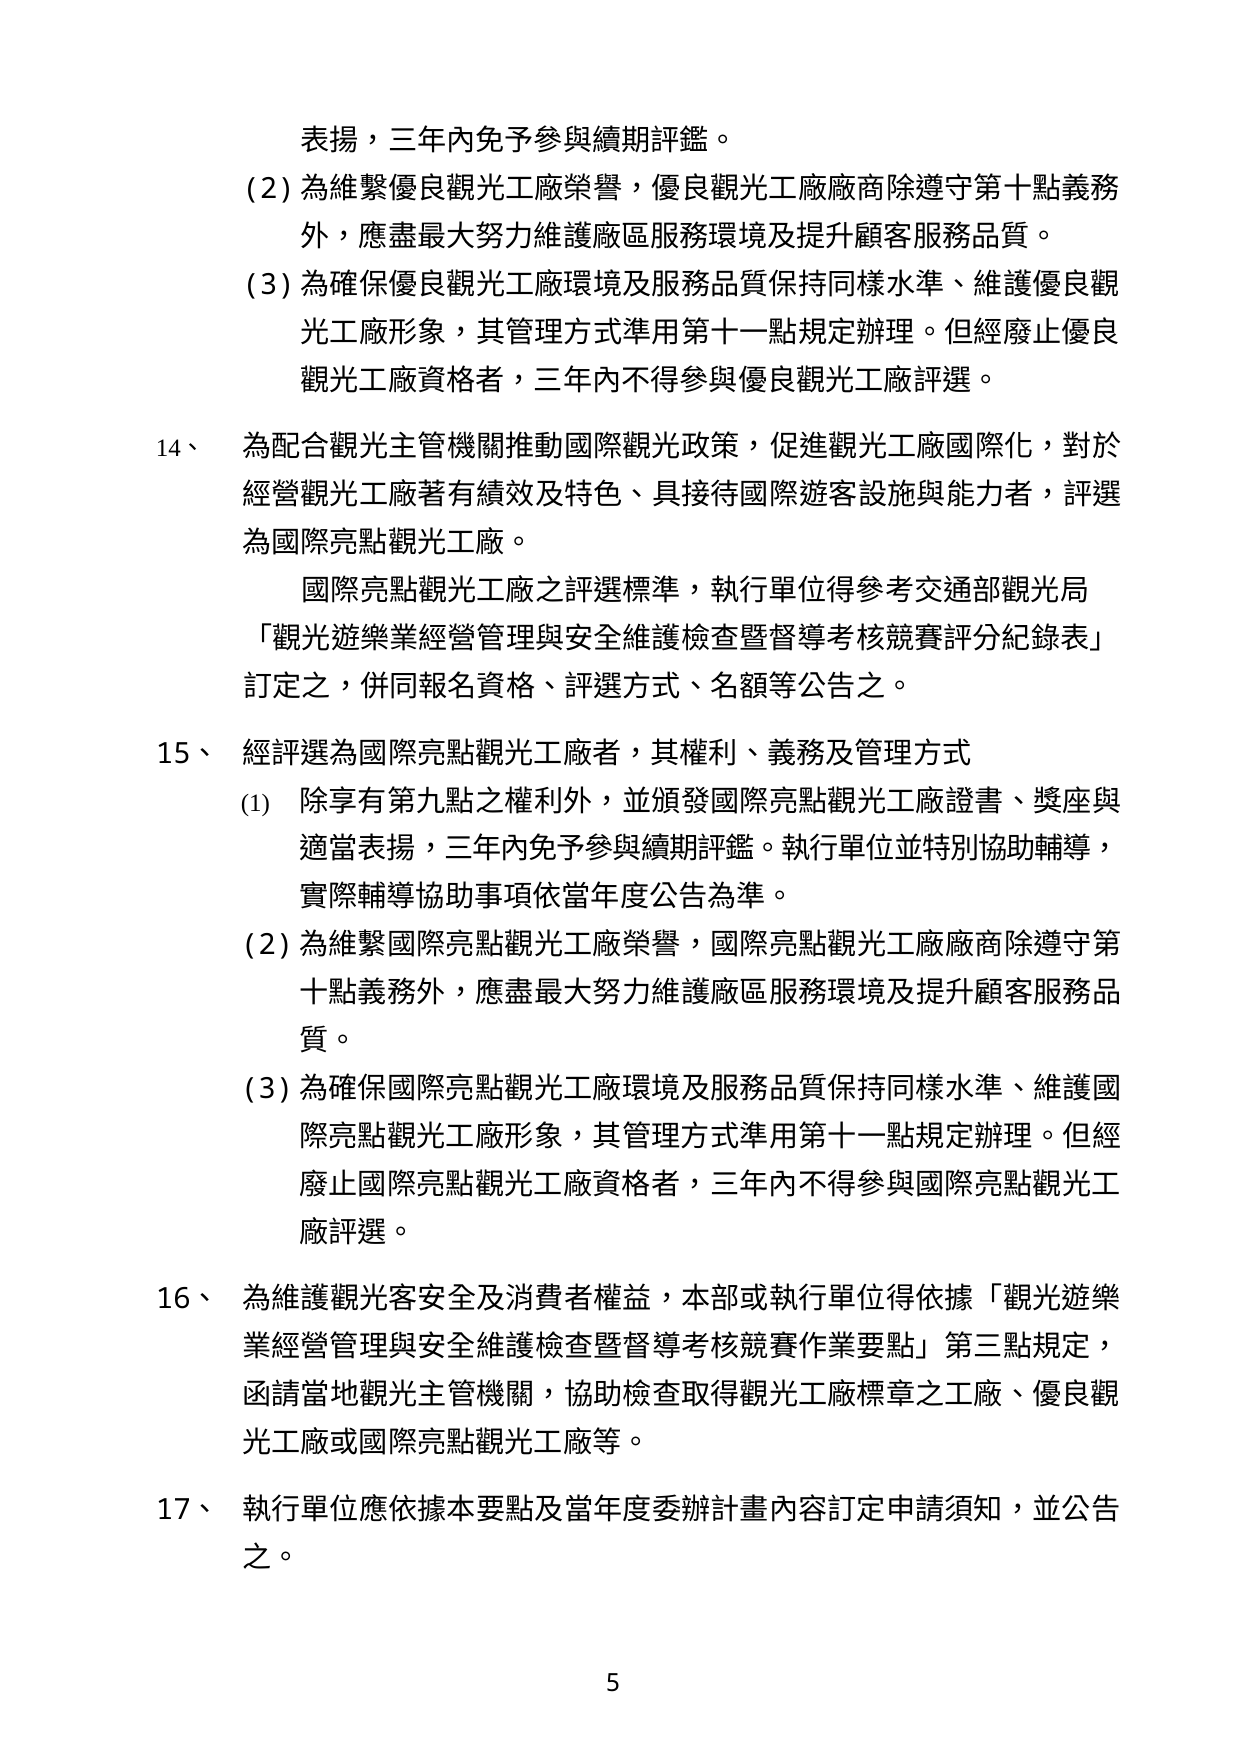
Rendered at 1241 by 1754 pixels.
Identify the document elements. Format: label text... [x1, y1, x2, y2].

list 執行單位應依據本要點及當年度委辦計畫內容訂定申請須知，並公告之。 [156, 1481, 1122, 1577]
list 經評選為國際亮點觀光工廠者，其權利、義務及管理方式 [156, 725, 1122, 773]
list 為配合觀光主管機關推動國際觀光政策，促進觀光工廠國際化，對於經營觀光工廠著有績效及特色、具接待國際遊客設施與能力者，評選為國際亮點觀光工廠。 [156, 418, 1122, 562]
list 表揚，三年內免予參與續期評鑑。 [242, 112, 1122, 160]
list 為維繫優良觀光工廠榮譽，優良觀光工廠廠商除遵守第十點義務外，應盡最大努力維護廠區服務環境及提升顧客服務品質。 [242, 160, 1122, 256]
list 除享有第九點之權利外，並頒發國際亮點觀光工廠證書、獎座與適當表揚，三年內免予參與續期評鑑。執行單位並特別協助輔導，實際輔導協助事項依當年度公告為準。 [241, 773, 1122, 916]
list 為確保國際亮點觀光工廠環境及服務品質保持同樣水準、維護國際亮點觀光工廠形象，其管理方式準用第十一點規定辦理。但經廢止國際亮點觀光工廠資格者，三年內不得參與國際亮點觀光工廠評選。 [241, 1060, 1122, 1252]
list 為維繫國際亮點觀光工廠榮譽，國際亮點觀光工廠廠商除遵守第十點義務外，應盡最大努力維護廠區服務環境及提升顧客服務品質。 [241, 916, 1122, 1060]
list 為確保優良觀光工廠環境及服務品質保持同樣水準、維護優良觀光工廠形象，其管理方式準用第十一點規定辦理。但經廢止優良觀光工廠資格者，三年內不得參與優良觀光工廠評選。 [242, 256, 1122, 400]
text 國際亮點觀光工廠之評選標準，執行單位得參考交通部觀光局「觀光遊樂業經營管理與安全維護檢查暨督導考核競賽評分紀錄表」訂定之，併同報名資格、評選方式、名額等公告之。 [243, 562, 1122, 706]
list 為維護觀光客安全及消費者權益，本部或執行單位得依據「觀光遊樂業經營管理與安全維護檢查暨督導考核競賽作業要點」第三點規定，函請當地觀光主管機關，協助檢查取得觀光工廠標章之工廠、優良觀光工廠或國際亮點觀光工廠等。 [156, 1271, 1122, 1462]
